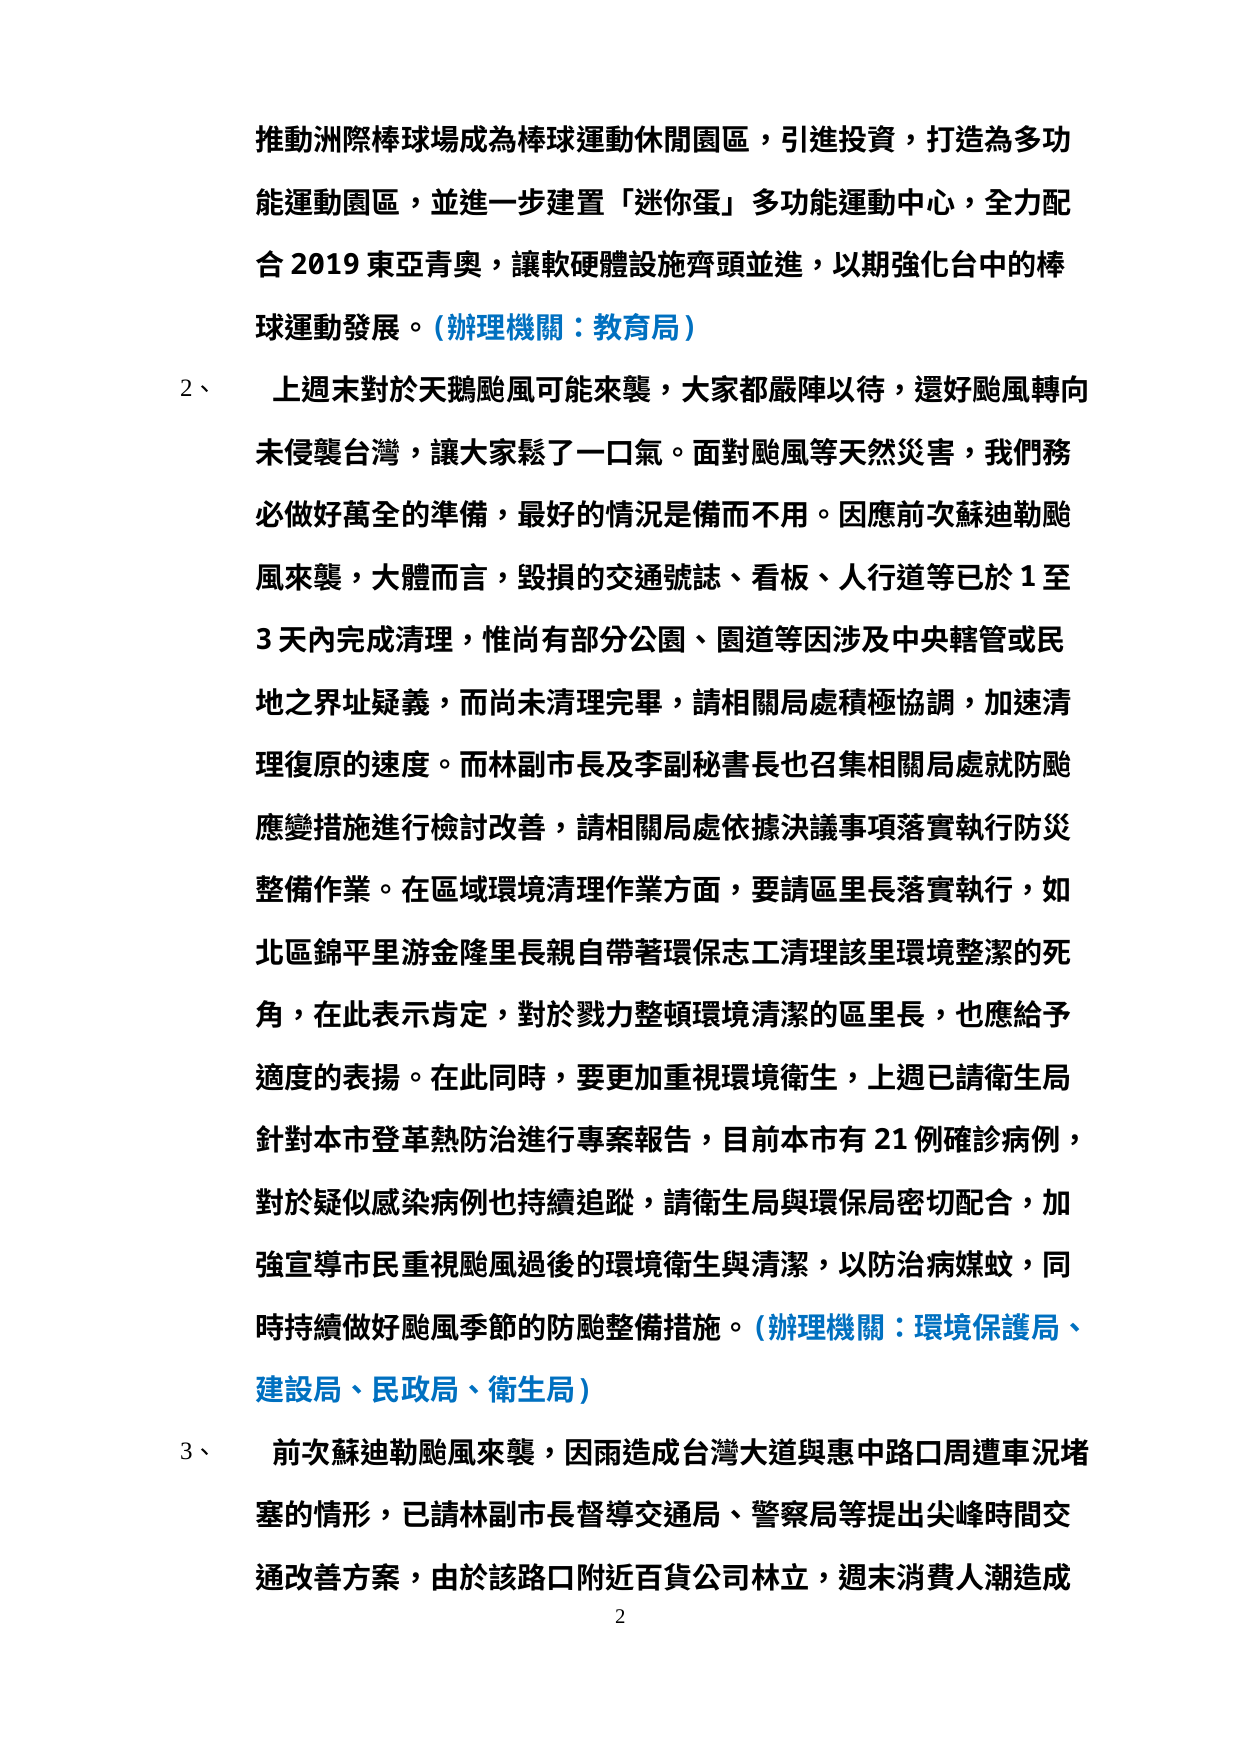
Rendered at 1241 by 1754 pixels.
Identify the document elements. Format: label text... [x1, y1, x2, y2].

list 推動洲際棒球場成為棒球運動休閒園區，引進投資，打造為多功能運動園區，並進一步建置「迷你蛋」多功能運動中心，全力配合2019東亞青奧，讓軟硬體設施齊頭並進，以期強化台中的棒球運動發展。(辦理機關：教育局) [180, 96, 1090, 346]
list 上週末對於天鵝颱風可能來襲，大家都嚴陣以待，還好颱風轉向未侵襲台灣，讓大家鬆了一口氣。面對颱風等天然災害，我們務必做好萬全的準備，最好的情況是備而不用。因應前次蘇迪勒颱風來襲，大體而言，毀損的交通號誌、看板、人行道等已於1至3天內完成清理，惟尚有部分公園、園道等因涉及中央轄管或民地之界址疑義，而尚未清理完畢，請相關局處積極協調，加速清理復原的速度。而林副市長及李副秘書長也召集相關局處就防颱應變措施進行檢討改善，請相關局處依據決議事項落實執行防災整備作業。在區域環境清理作業方面，要請區里長落實執行，如北區錦平里游金隆里長親自帶著環保志工清理該里環境整潔的死角，在此表示肯定，對於戮力整頓環境清潔的區里長，也應給予適度的表揚。在此同時，要更加重視環境衛生，上週已請衛生局針對本市登革熱防治進行專案報告，目前本市有21例確診病例，對於疑似感染病例也持續追蹤，請衛生局與環保局密切配合，加強宣導市民重視颱風過後的環境衛生與清潔，以防治病媒蚊，同時持續做好颱風季節的防颱整備措施。(辦理機關：環境保護局、建設局、民政局、衛生局) [180, 346, 1090, 1409]
list 前次蘇迪勒颱風來襲，因雨造成台灣大道與惠中路口周遭車況堵塞的情形，已請林副市長督導交通局、警察局等提出尖峰時間交通改善方案，由於該路口附近百貨公司林立，週末消費人潮造成 [180, 1409, 1090, 1596]
